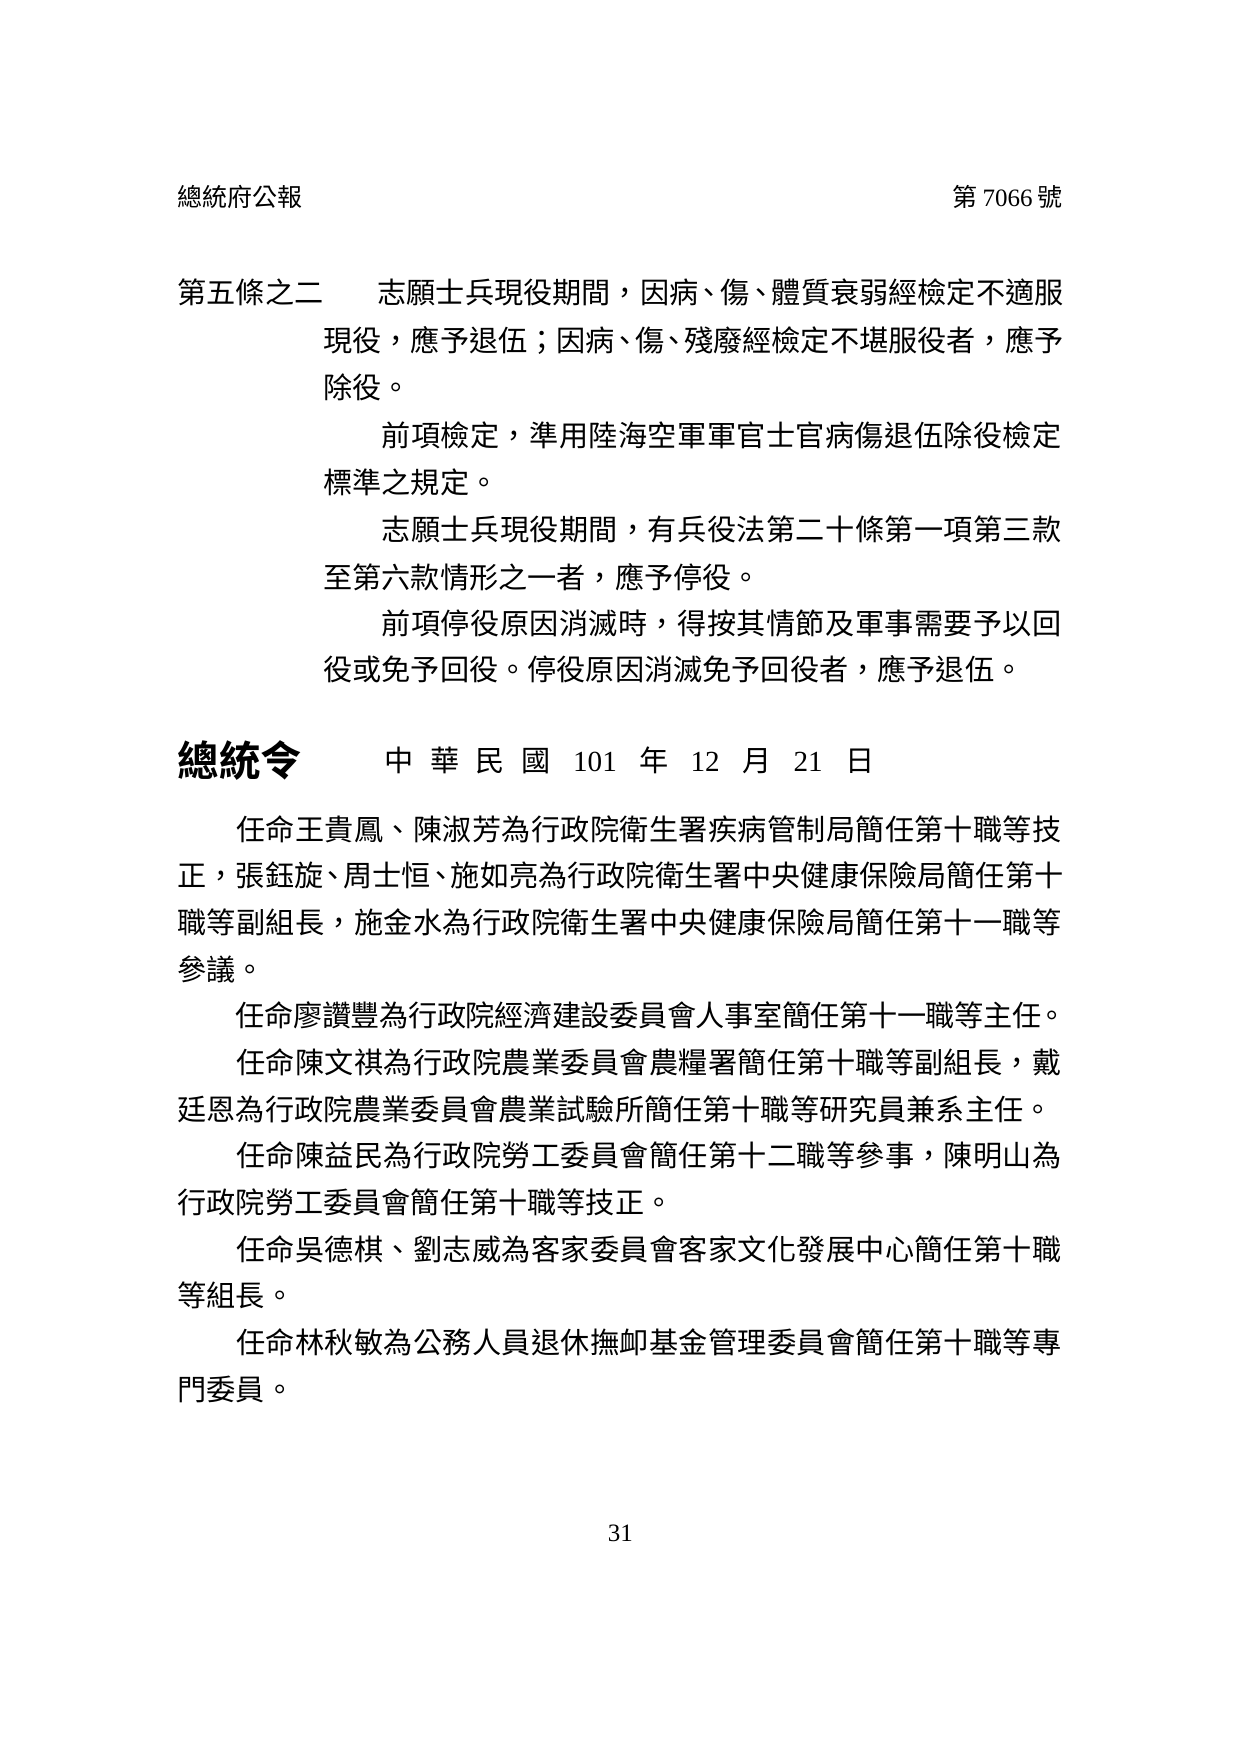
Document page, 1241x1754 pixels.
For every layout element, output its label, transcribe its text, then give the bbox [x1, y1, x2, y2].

table_header 中華民國101年12月21日 [381, 714, 877, 803]
text 前項停役原因消滅時，得按其情節及軍事需要予以回役或免予回役。停役原因消滅免予回役者，應予退伍。 [323, 598, 1063, 689]
text 任命陳文祺為行政院農業委員會農糧署簡任第十職等副組長，戴廷恩為行政院農業委員會農業試驗所簡任第十職等研究員兼系主任。 [177, 1036, 1063, 1129]
text 前項檢定，準用陸海空軍軍官士官病傷退伍除役檢定標準之規定。 [323, 408, 1063, 503]
text 任命陳益民為行政院勞工委員會簡任第十二職等參事，陳明山為行政院勞工委員會簡任第十職等技正。 [177, 1129, 1063, 1223]
text 任命吳德棋、劉志威為客家委員會客家文化發展中心簡任第十職等組長。 [177, 1223, 1063, 1316]
text 任命王貴鳳、陳淑芳為行政院衛生署疾病管制局簡任第十職等技正，張鈺旋、周士恒、施如亮為行政院衛生署中央健康保險局簡任第十職等副組長，施金水為行政院衛生署中央健康保險局簡任第十一職等參議。 [177, 803, 1063, 989]
text 任命林秋敏為公務人員退休撫卹基金管理委員會簡任第十職等專門委員。 [177, 1316, 1063, 1409]
table_header 總統令 [174, 714, 381, 803]
text 第五條之二 志願士兵現役期間，因病、傷、體質衰弱經檢定不適服現役，應予退伍；因病、傷、殘廢經檢定不堪服役者，應予除役。 [177, 266, 1063, 408]
text 志願士兵現役期間，有兵役法第二十條第一項第三款至第六款情形之一者，應予停役。 [323, 503, 1063, 598]
text 任命廖讚豐為行政院經濟建設委員會人事室簡任第十一職等主任。 [177, 989, 1063, 1036]
